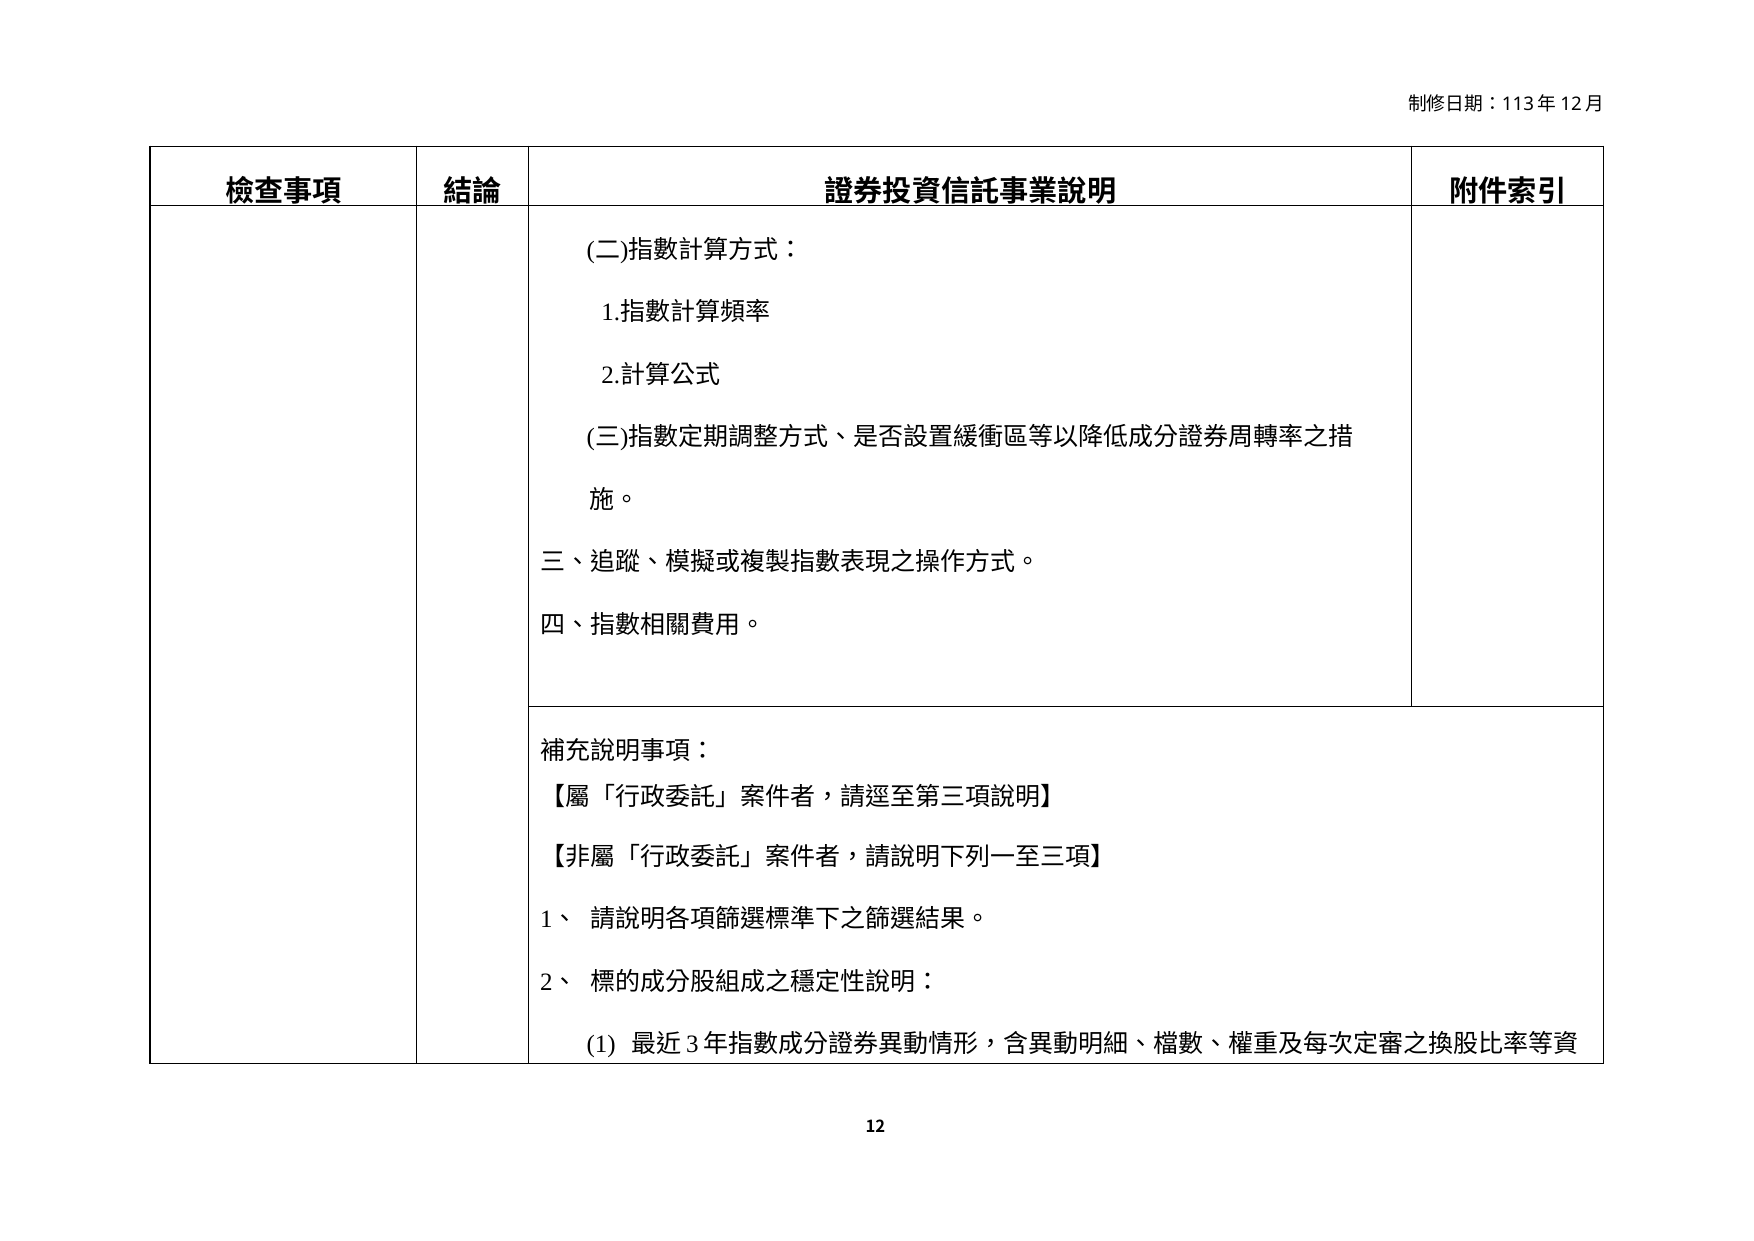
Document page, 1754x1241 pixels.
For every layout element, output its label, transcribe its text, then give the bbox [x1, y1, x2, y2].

table_cell [417, 206, 528, 1063]
table_header 檢查事項 [151, 147, 416, 204]
table_header 證券投資信託事業說明 [529, 147, 1411, 204]
table_header 結論 [417, 147, 528, 204]
table_cell 補充說明事項： 【屬「行政委託」案件者，請逕至第三項說明】 【非屬「行政委託」案件者，請說明下列一至三項】 請說明各項篩選標準下之篩選結果。 標的成分股組成之穩定性說明： 最近3年指數成分證券異動情形，含異動明細、檔數、權重及每次定審之換股比率等資料，以說明標的成分證券組成之穩定性。 與市場同類型ETF相較，換股率是否無重大差異。 三、標的指數為客製化指數之基金，請說明下列內容： 是否已於公開說明書揭露本檔基金追蹤之標的指數為客製化指數。(請註明公開說明書揭露處頁碼) 是否係為配合特定客戶偏好而予客製化。 客製化指數之投資觀點是否具合理性。 客製化指數未經時間驗證，其市場性及代表性是否妥適。 有關指數相關費用之合理性： 1.本指數相較非客製化指數之費用，是否合理。 2.與指數公司簽訂之授權契約，是否未訂定「應無條件接受費用調漲」或授權限制等之不利條款。(如有，併請說明相關因應方式及合理性。) 3.指數若遇有變更授權費用之因應處理程序，及可能對投資人產生之影響，並於公開說明書揭露。(請註明公開說明書揭露處頁碼) [529, 707, 1603, 1063]
table_cell (二)指數計算方式： 1.指數計算頻率 2.計算公式 (三)指數定期調整方式、是否設置緩衝區等以降低成分證券周轉率之措施。 三、追蹤、模擬或複製指數表現之操作方式。 四、指數相關費用。 [529, 206, 1411, 706]
table_cell [151, 206, 416, 1063]
table_header 附件索引 [1412, 147, 1603, 204]
table_cell [1412, 206, 1603, 706]
